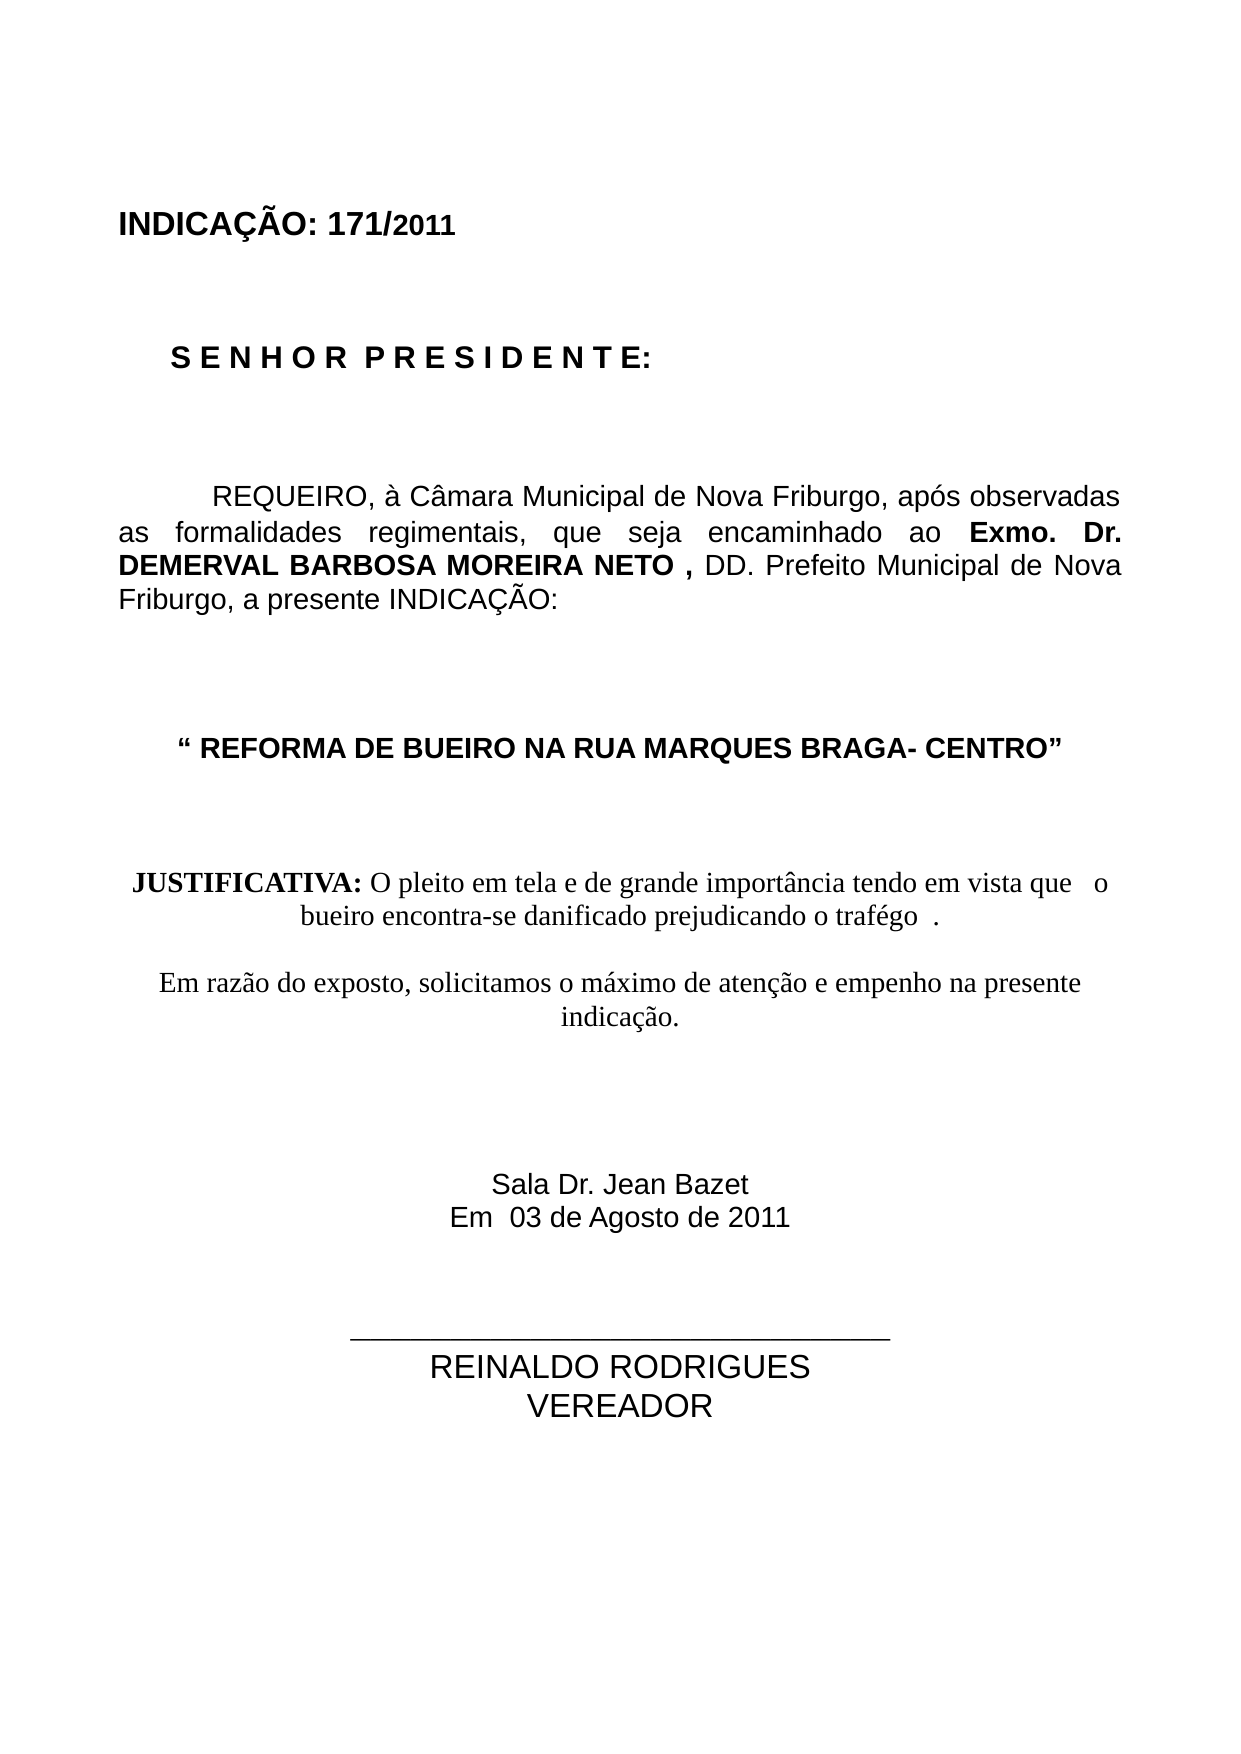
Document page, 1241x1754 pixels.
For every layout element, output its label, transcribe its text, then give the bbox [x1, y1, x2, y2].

text S E N H O R P R E S I D E N T E: [118, 339, 1122, 374]
text REQUEIRO, à Câmara Municipal de Nova Friburgo, após observadas as formalidades regimentais, que seja encaminhado ao Exmo. Dr. DEMERVAL BARBOSA MOREIRA NETO , DD. Prefeito Municipal de Nova Friburgo, a presente INDICAÇÃO: [118, 478, 1122, 615]
text REINALDO RODRIGUES [118, 1347, 1122, 1386]
text INDICAÇÃO: 171/2011 [118, 204, 1122, 243]
text Sala Dr. Jean Bazet [118, 1167, 1122, 1200]
text VEREADOR [118, 1386, 1122, 1424]
text Em 03 de Agosto de 2011 [118, 1200, 1122, 1234]
text “ REFORMA DE BUEIRO NA RUA MARQUES BRAGA- CENTRO” [118, 731, 1122, 764]
text ___________________________ [118, 1309, 1122, 1347]
text Em razão do exposto, solicitamos o máximo de atenção e empenho na presente indicação. [118, 965, 1122, 1032]
text JUSTIFICATIVA: O pleito em tela e de grande importância tendo em vista que o bueiro encontra-se danificado prejudicando o trafégo . [118, 865, 1122, 932]
